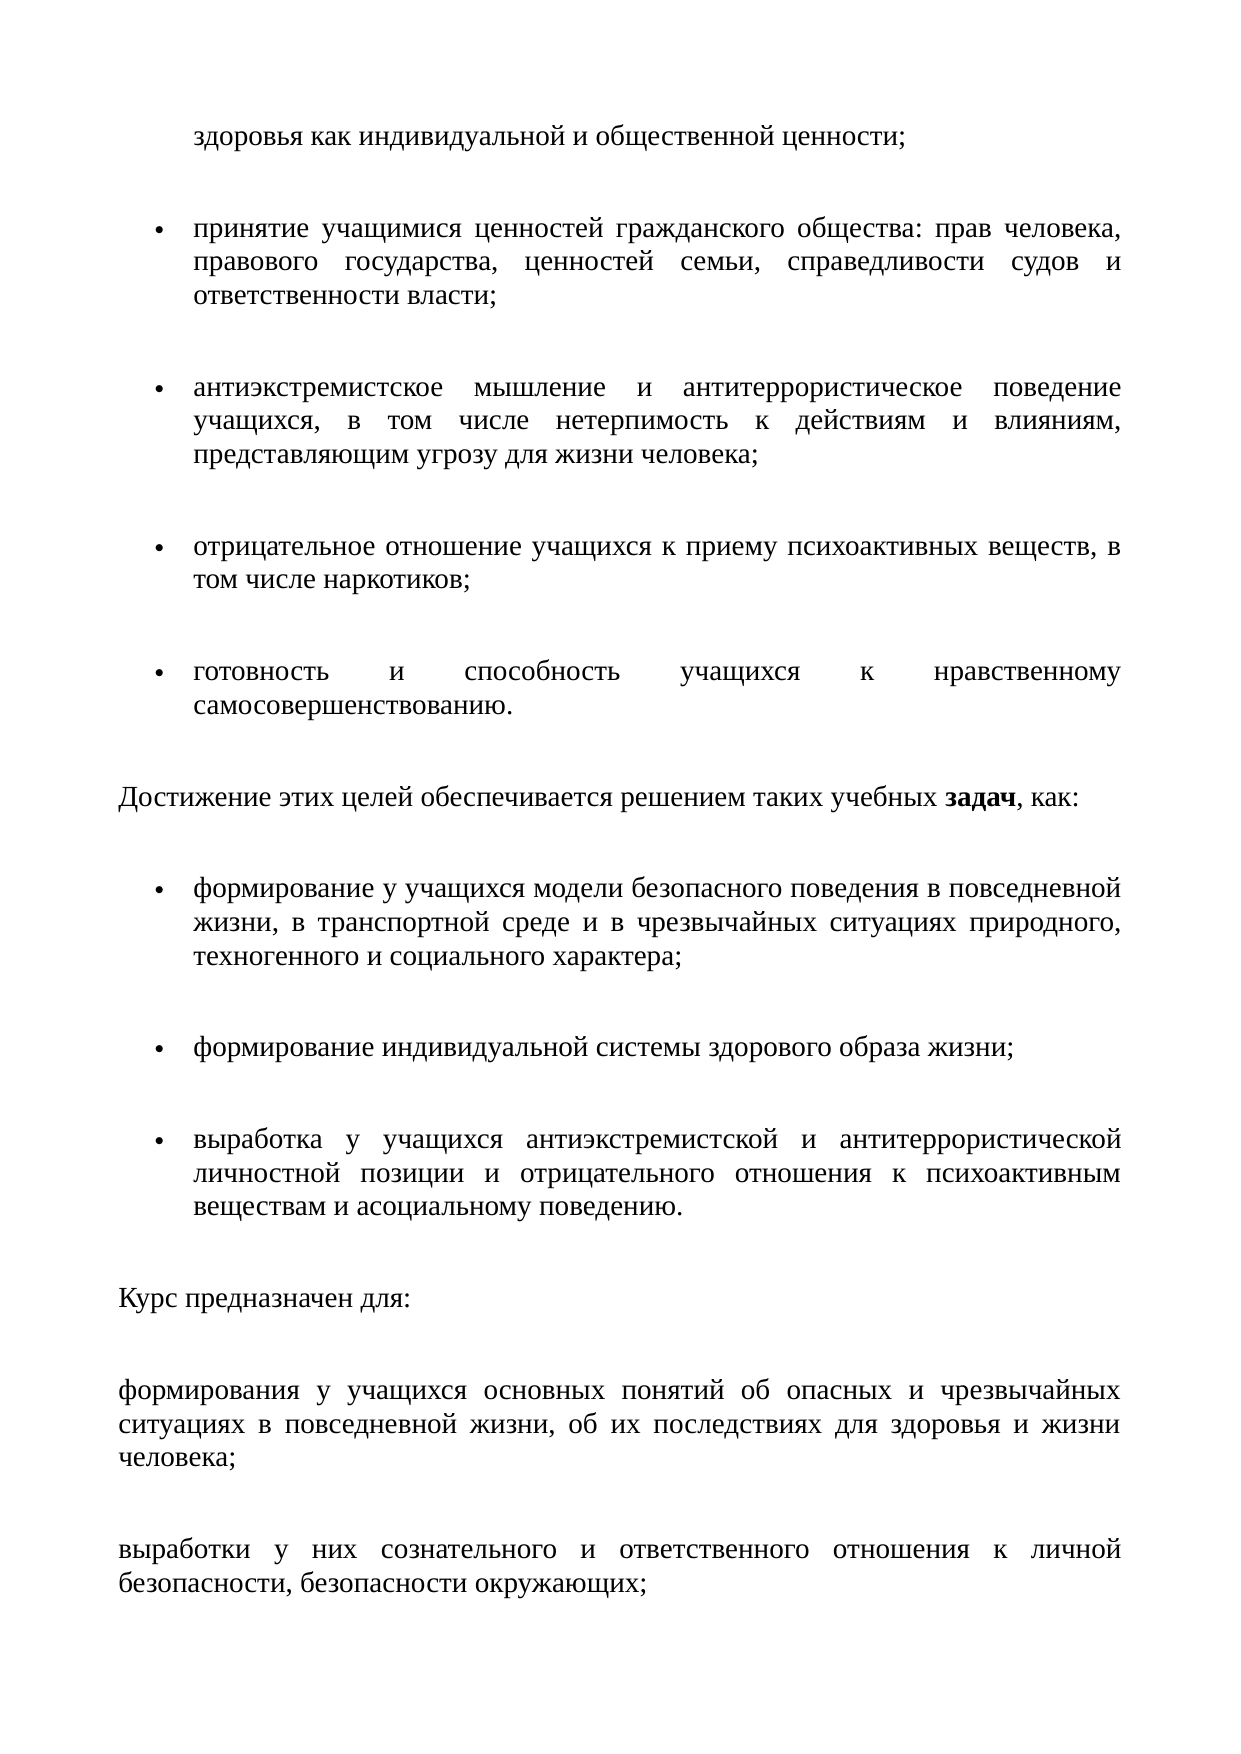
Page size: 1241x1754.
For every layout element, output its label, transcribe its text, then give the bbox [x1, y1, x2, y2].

list антиэкстремистское мышление и антитеррористическое поведение учащихся, в том числе нетерпимость к действиям и влияниям, представляющим угрозу для жизни человека; [156, 369, 1122, 469]
list формирование индивидуальной системы здорового образа жизни; [156, 1029, 1122, 1063]
list здоровья как индивидуальной и общественной ценности; [156, 118, 1122, 152]
text выработки у них сознательного и ответственного отношения к личной безопасности, безопасности окружающих; [118, 1531, 1122, 1598]
list отрицательное отношение учащихся к приему психоактивных веществ, в том числе наркотиков; [156, 528, 1122, 595]
list принятие учащимися ценностей гражданского общества: прав человека, правового государства, ценностей семьи, справедливости судов и ответственности власти; [156, 210, 1122, 311]
text Курс предназначен для: [118, 1280, 1122, 1314]
list готовность и способность учащихся к нравственному самосовершенствованию. [156, 653, 1122, 720]
text Достижение этих целей обеспечивается решением таких учебных задач, как: [118, 779, 1122, 812]
list формирование у учащихся модели безопасного поведения в повседневной жизни, в транспортной среде и в чрезвычайных ситуациях природного, техногенного и социального характера; [156, 871, 1122, 971]
list выработка у учащихся антиэкстремистской и антитеррористической личностной позиции и отрицательного отношения к психоактивным веществам и асоциальному поведению. [156, 1121, 1122, 1222]
text формирования у учащихся основных понятий об опасных и чрезвычайных ситуациях в повседневной жизни, об их последствиях для здоровья и жизни человека; [118, 1372, 1122, 1473]
